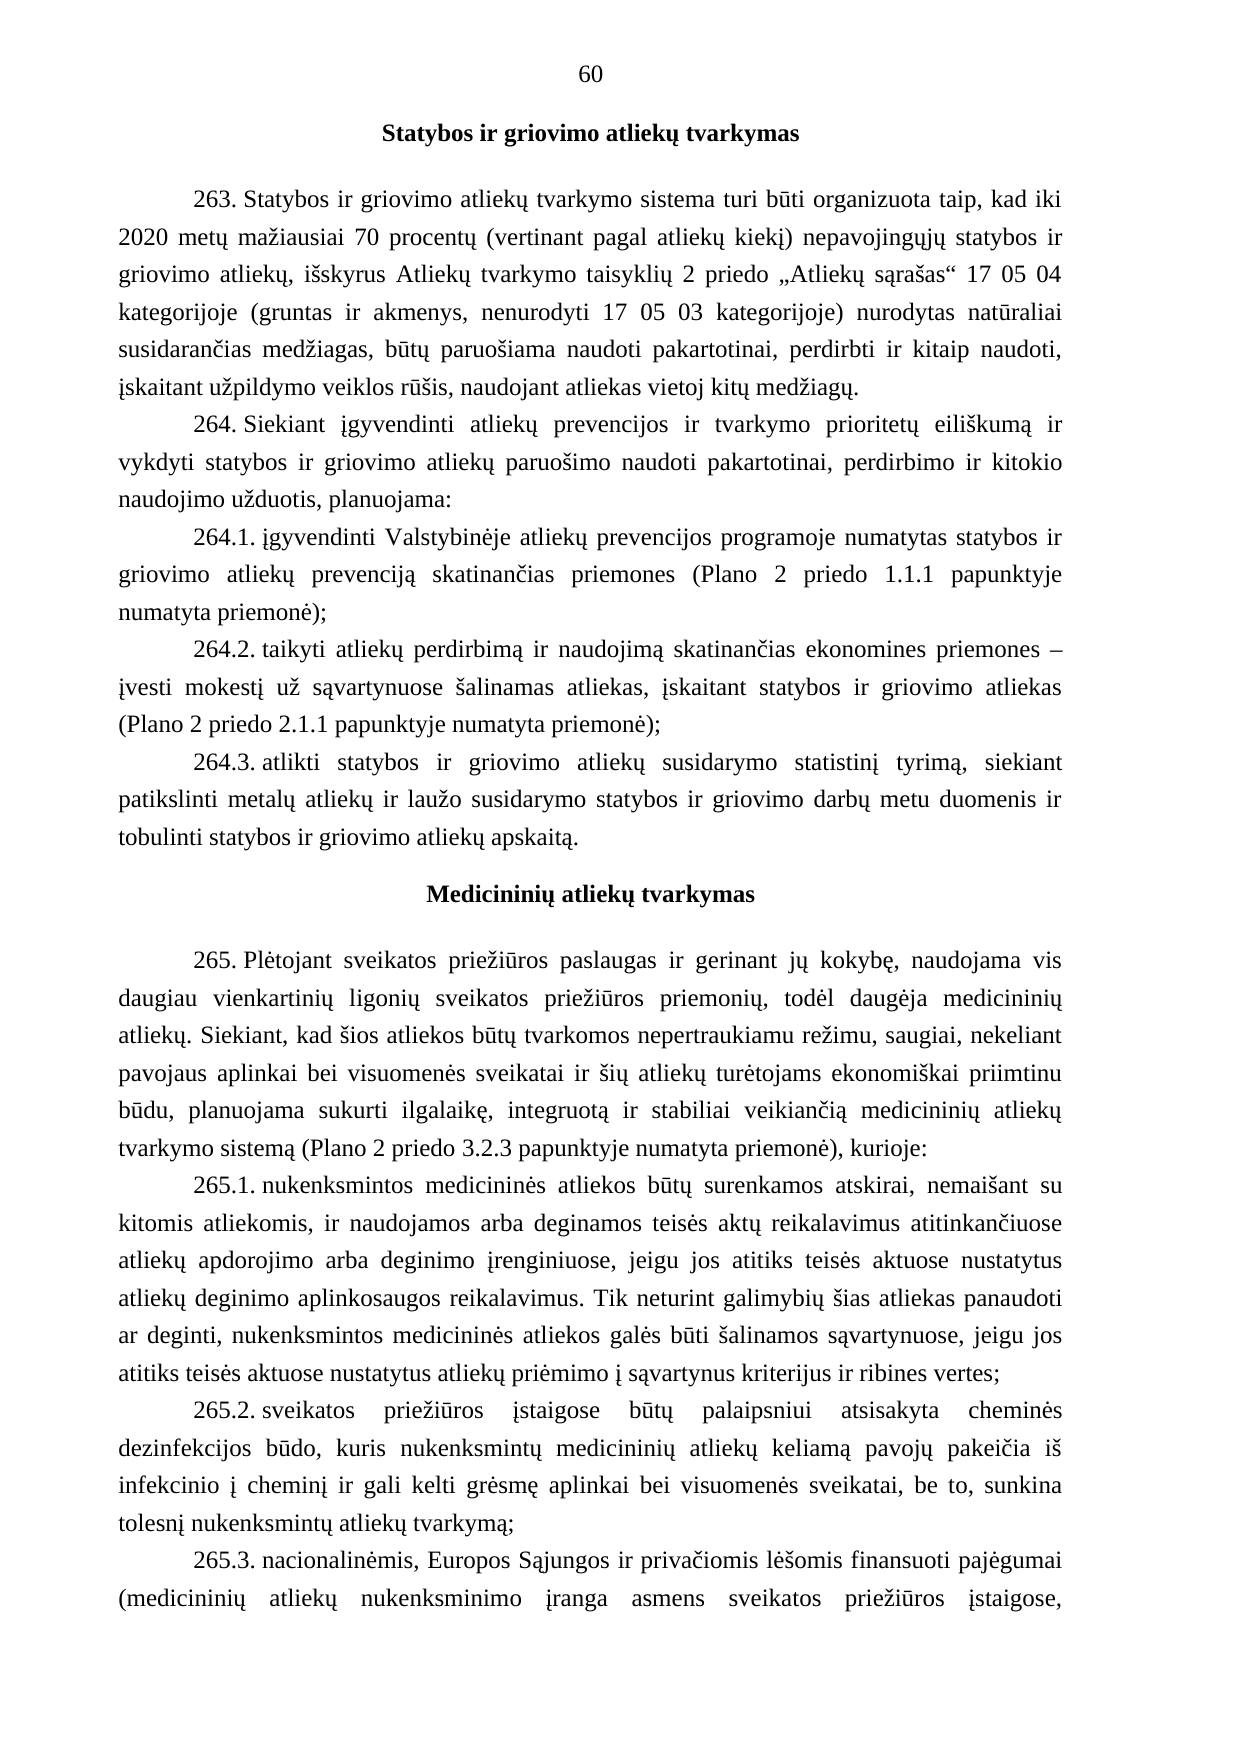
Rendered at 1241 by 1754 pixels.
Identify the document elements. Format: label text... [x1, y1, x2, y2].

text 263. Statybos ir griovimo atliekų tvarkymo sistema turi būti organizuota taip, kad iki 2020 metų mažiausiai 70 procentų (vertinant pagal atliekų kiekį) nepavojingųjų statybos ir griovimo atliekų, išskyrus Atliekų tvarkymo taisyklių 2 priedo „Atliekų sąrašas“ 17 05 04 kategorijoje (gruntas ir akmenys, nenurodyti 17 05 03 kategorijoje) nurodytas natūraliai susidarančias medžiagas, būtų paruošiama naudoti pakartotinai, perdirbti ir kitaip naudoti, įskaitant užpildymo veiklos rūšis, naudojant atliekas vietoj kitų medžiagų. [118, 176, 1063, 401]
text 265.3. nacionalinėmis, Europos Sąjungos ir privačiomis lėšomis finansuoti pajėgumai (medicininių atliekų nukenksminimo įranga asmens sveikatos priežiūros įstaigose, [118, 1537, 1063, 1612]
text 264.2. taikyti atliekų perdirbimą ir naudojimą skatinančias ekonomines priemones – įvesti mokestį už sąvartynuose šalinamas atliekas, įskaitant statybos ir griovimo atliekas (Plano 2 priedo 2.1.1 papunktyje numatyta priemonė); [118, 626, 1063, 738]
text Statybos ir griovimo atliekų tvarkymas [118, 118, 1063, 147]
text 264.1. įgyvendinti Valstybinėje atliekų prevencijos programoje numatytas statybos ir griovimo atliekų prevenciją skatinančias priemones (Plano 2 priedo 1.1.1 papunktyje numatyta priemonė); [118, 513, 1063, 626]
text 264. Siekiant įgyvendinti atliekų prevencijos ir tvarkymo prioritetų eiliškumą ir vykdyti statybos ir griovimo atliekų paruošimo naudoti pakartotinai, perdirbimo ir kitokio naudojimo užduotis, planuojama: [118, 401, 1063, 513]
text 265.1. nukenksmintos medicininės atliekos būtų surenkamos atskirai, nemaišant su kitomis atliekomis, ir naudojamos arba deginamos teisės aktų reikalavimus atitinkančiuose atliekų apdorojimo arba deginimo įrenginiuose, jeigu jos atitiks teisės aktuose nustatytus atliekų deginimo aplinkosaugos reikalavimus. Tik neturint galimybių šias atliekas panaudoti ar deginti, nukenksmintos medicininės atliekos galės būti šalinamos sąvartynuose, jeigu jos atitiks teisės aktuose nustatytus atliekų priėmimo į sąvartynus kriterijus ir ribines vertes; [118, 1162, 1063, 1387]
text 265.2. sveikatos priežiūros įstaigose būtų palaipsniui atsisakyta cheminės dezinfekcijos būdo, kuris nukenksmintų medicininių atliekų keliamą pavojų pakeičia iš infekcinio į cheminį ir gali kelti grėsmę aplinkai bei visuomenės sveikatai, be to, sunkina tolesnį nukenksmintų atliekų tvarkymą; [118, 1387, 1063, 1537]
text 264.3. atlikti statybos ir griovimo atliekų susidarymo statistinį tyrimą, siekiant patikslinti metalų atliekų ir laužo susidarymo statybos ir griovimo darbų metu duomenis ir tobulinti statybos ir griovimo atliekų apskaitą. [118, 738, 1063, 851]
text Medicininių atliekų tvarkymas [118, 879, 1063, 908]
text 265. Plėtojant sveikatos priežiūros paslaugas ir gerinant jų kokybę, naudojama vis daugiau vienkartinių ligonių sveikatos priežiūros priemonių, todėl daugėja medicininių atliekų. Siekiant, kad šios atliekos būtų tvarkomos nepertraukiamu režimu, saugiai, nekeliant pavojaus aplinkai bei visuomenės sveikatai ir šių atliekų turėtojams ekonomiškai priimtinu būdu, planuojama sukurti ilgalaikę, integruotą ir stabiliai veikiančią medicininių atliekų tvarkymo sistemą (Plano 2 priedo 3.2.3 papunktyje numatyta priemonė), kurioje: [118, 937, 1063, 1162]
